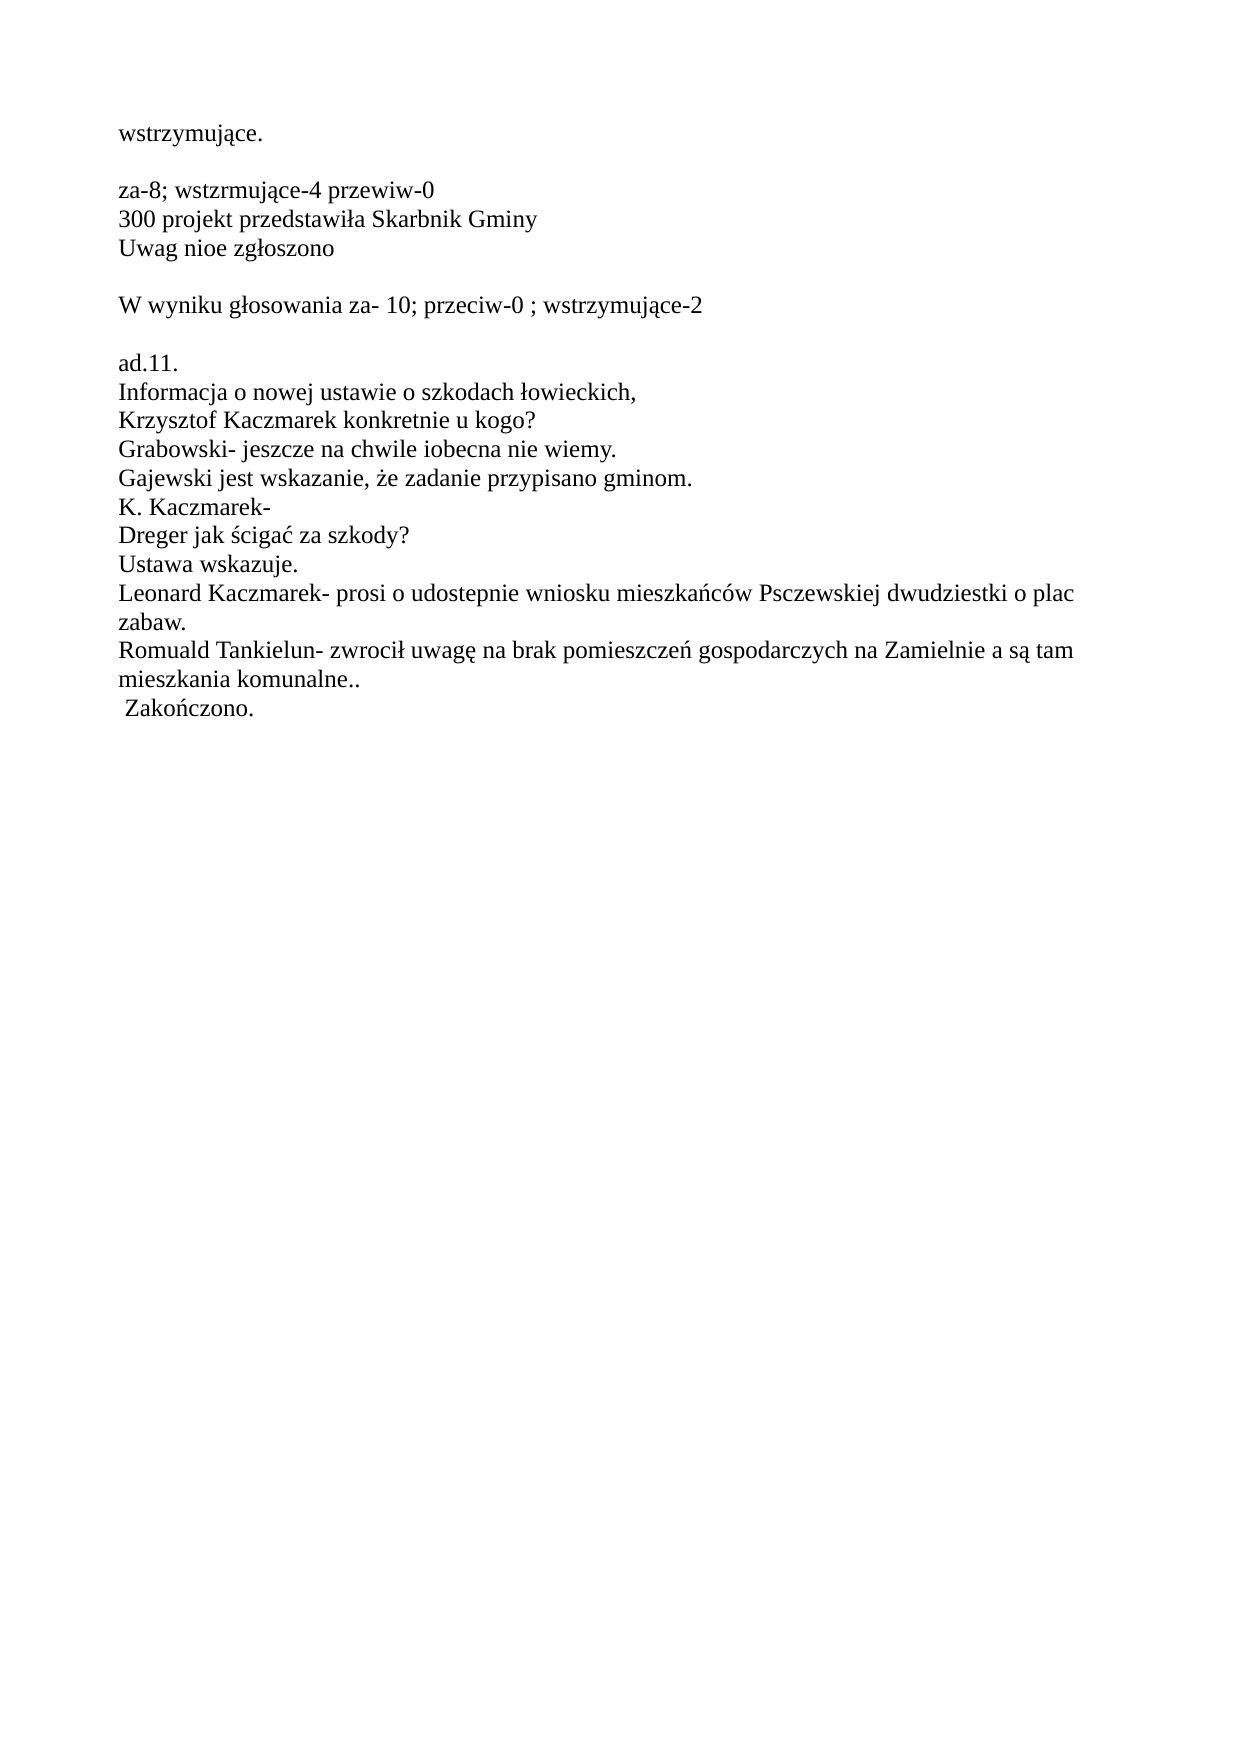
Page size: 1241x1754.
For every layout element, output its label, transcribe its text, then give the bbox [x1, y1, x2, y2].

text Krzysztof Kaczmarek konkretnie u kogo? [118, 406, 1122, 434]
text Zakończono. [118, 693, 1122, 722]
text ad.11. [118, 348, 1122, 377]
text Informacja o nowej ustawie o szkodach łowieckich, [118, 377, 1122, 406]
text Grabowski- jeszcze na chwile iobecna nie wiemy. [118, 434, 1122, 463]
text Ustawa wskazuje. [118, 549, 1122, 578]
text Romuald Tankielun- zwrocił uwagę na brak pomieszczeń gospodarczych na Zamielnie a są tam mieszkania komunalne.. [118, 636, 1122, 693]
text W wyniku głosowania za- 10; przeciw-0 ; wstrzymujące-2 [118, 291, 1122, 319]
text Uwag nioe zgłoszono [118, 233, 1122, 262]
text za-8; wstzrmujące-4 przewiw-0 [118, 176, 1122, 204]
text Gajewski jest wskazanie, że zadanie przypisano gminom. [118, 463, 1122, 492]
text wstrzymujące. [118, 118, 1122, 147]
text 300 projekt przedstawiła Skarbnik Gminy [118, 204, 1122, 233]
text Leonard Kaczmarek- prosi o udostepnie wniosku mieszkańców Psczewskiej dwudziestki o plac zabaw. [118, 578, 1122, 636]
text Dreger jak ścigać za szkody? [118, 521, 1122, 549]
text K. Kaczmarek- [118, 492, 1122, 521]
